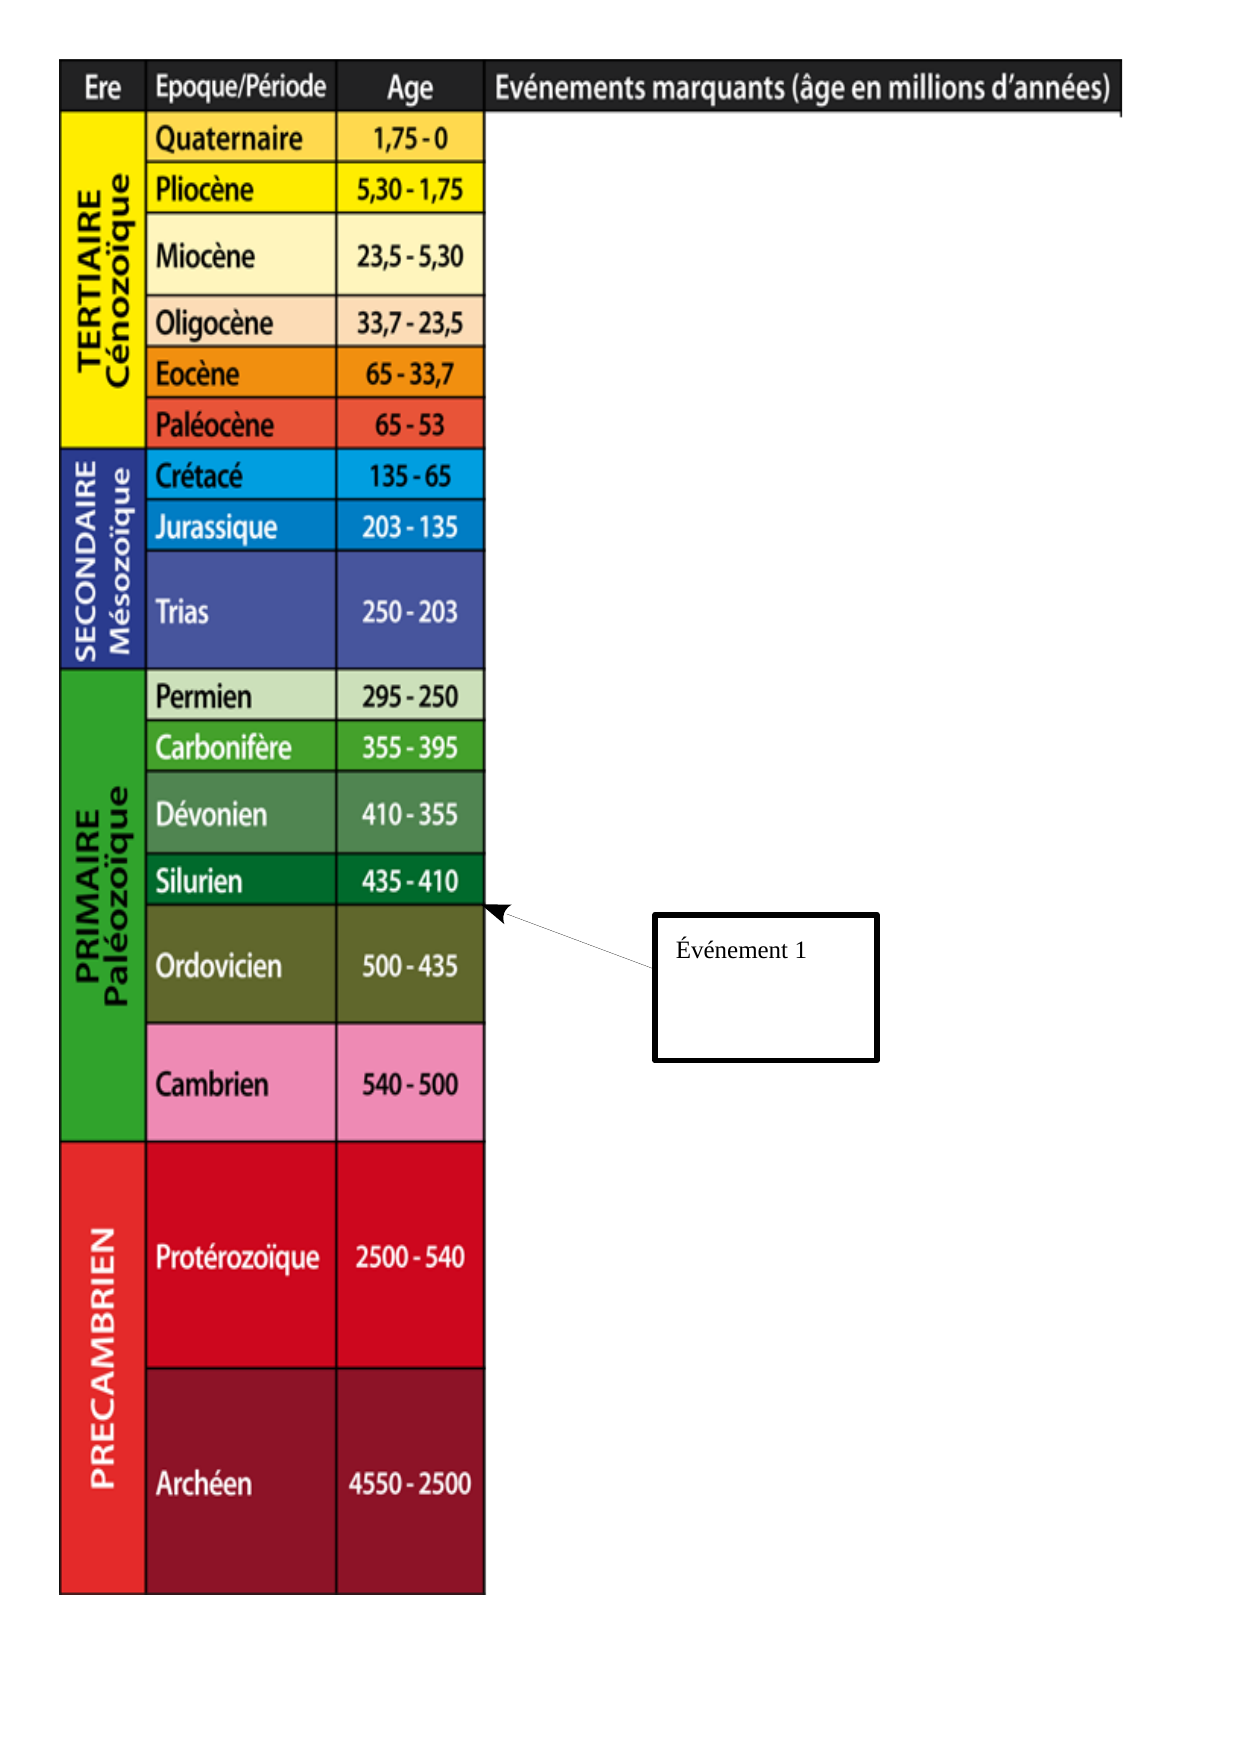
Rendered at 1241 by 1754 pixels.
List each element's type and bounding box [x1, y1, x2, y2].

picture [59, 59, 1123, 1595]
